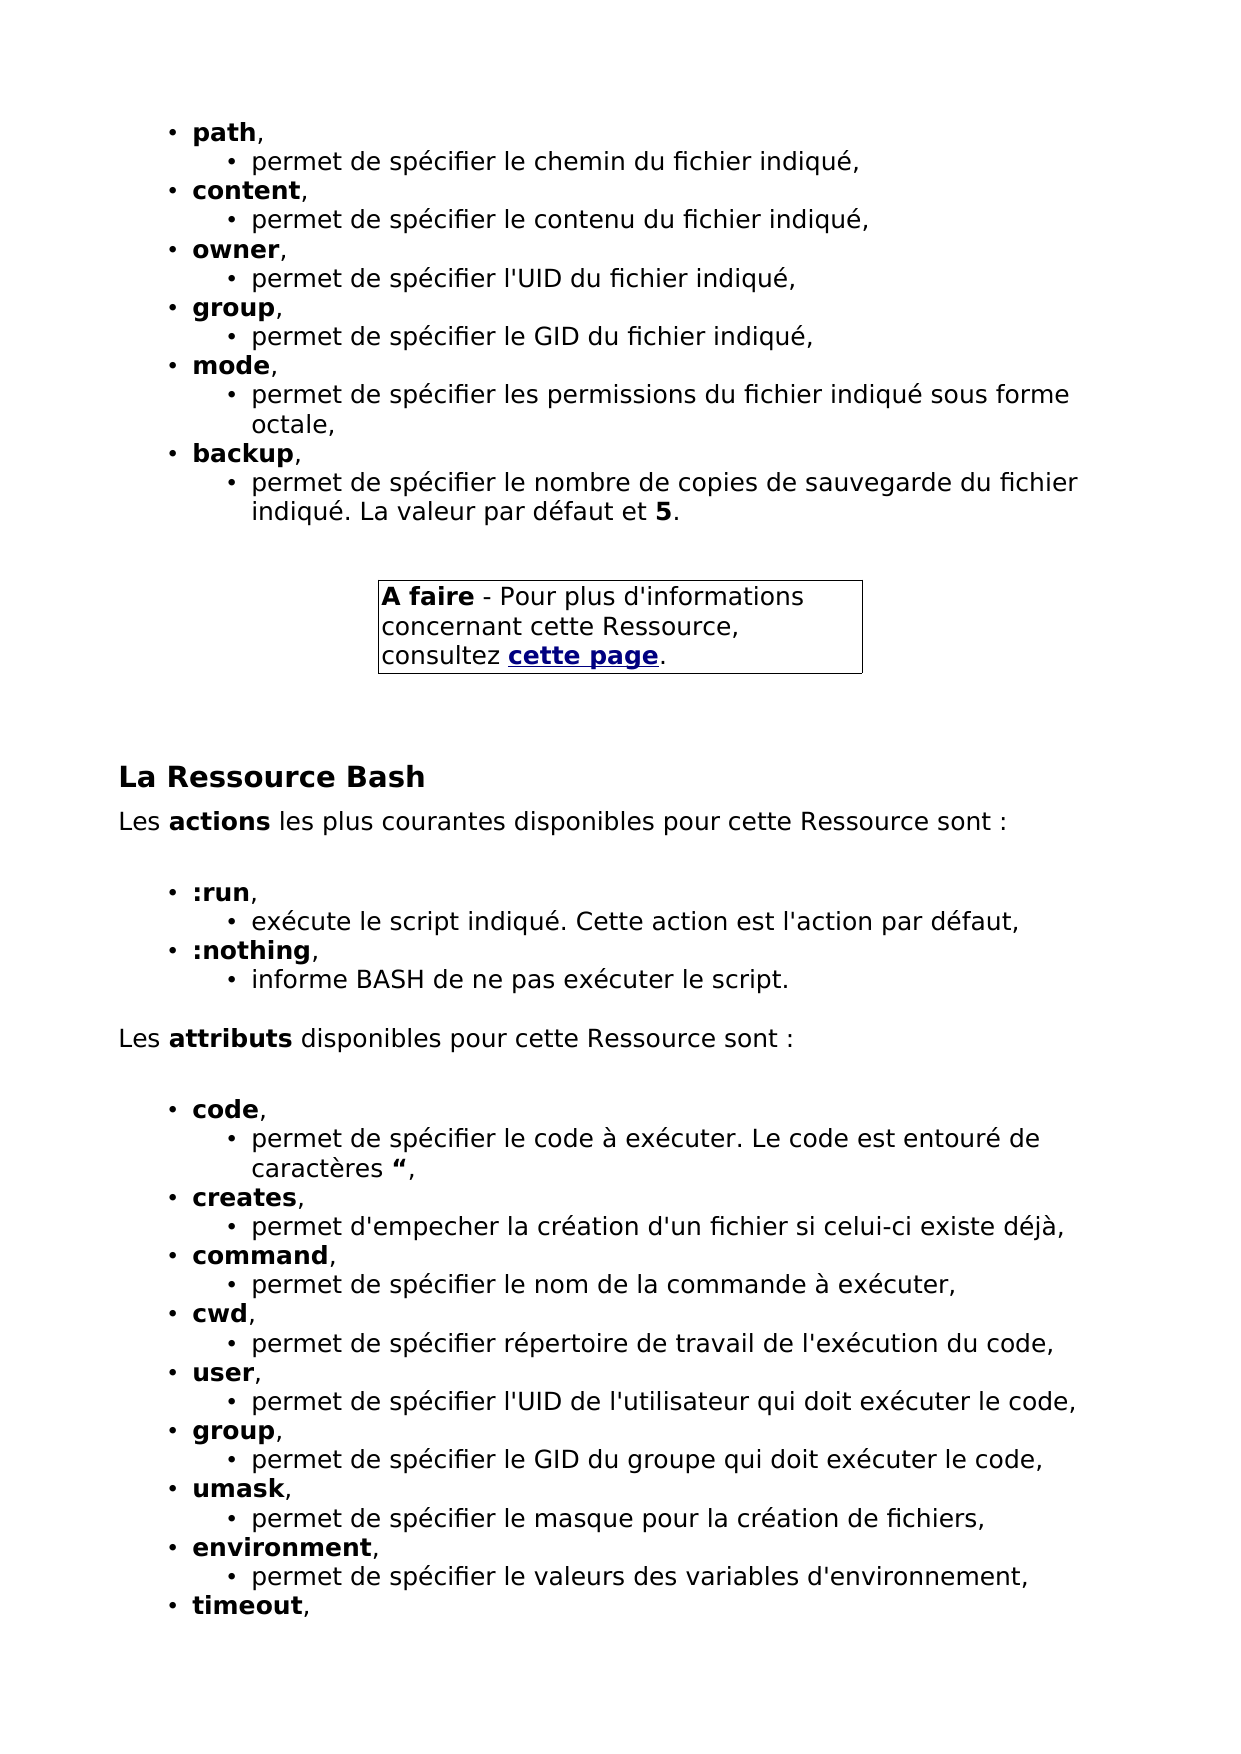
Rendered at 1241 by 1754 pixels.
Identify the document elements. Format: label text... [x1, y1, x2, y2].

list permet de spécifier le contenu du fichier indiqué, [236, 206, 1122, 235]
text Les actions les plus courantes disponibles pour cette Ressource sont : [118, 807, 1122, 836]
list permet de spécifier le valeurs des variables d'environnement, [236, 1562, 1122, 1591]
list group, [177, 293, 1122, 322]
list informe BASH de ne pas exécuter le script. [236, 966, 1122, 995]
text Les attributs disponibles pour cette Ressource sont : [118, 1024, 1122, 1053]
list mode, [177, 351, 1122, 381]
list path, [177, 118, 1122, 147]
list user, [177, 1358, 1122, 1387]
list content, [177, 176, 1122, 206]
list cwd, [177, 1299, 1122, 1329]
list permet de spécifier le GID du fichier indiqué, [236, 322, 1122, 351]
list permet de spécifier l'UID du fichier indiqué, [236, 264, 1122, 293]
list permet de spécifier le code à exécuter. Le code est entouré de caractères “, [236, 1124, 1122, 1183]
list exécute le script indiqué. Cette action est l'action par défaut, [236, 907, 1122, 936]
list permet de spécifier le nombre de copies de sauvegarde du fichier indiqué. La valeur par défaut et 5. [236, 468, 1122, 526]
list umask, [177, 1474, 1122, 1504]
list permet d'empecher la création d'un fichier si celui-ci existe déjà, [236, 1212, 1122, 1241]
list permet de spécifier le chemin du fichier indiqué, [236, 147, 1122, 176]
list :run, [177, 878, 1122, 907]
list permet de spécifier le GID du groupe qui doit exécuter le code, [236, 1445, 1122, 1474]
list environment, [177, 1533, 1122, 1562]
list timeout, [177, 1591, 1122, 1620]
list permet de spécifier le nom de la commande à exécuter, [236, 1270, 1122, 1299]
table_header A faire - Pour plus d'informations concernant cette Ressource, consultez cette page. [379, 581, 862, 673]
subtitle La Ressource Bash [118, 761, 1122, 794]
list permet de spécifier répertoire de travail de l'exécution du code, [236, 1329, 1122, 1358]
list code, [177, 1095, 1122, 1124]
list :nothing, [177, 936, 1122, 966]
list permet de spécifier le masque pour la création de fichiers, [236, 1504, 1122, 1533]
list permet de spécifier l'UID de l'utilisateur qui doit exécuter le code, [236, 1387, 1122, 1416]
list backup, [177, 439, 1122, 468]
list group, [177, 1416, 1122, 1445]
list command, [177, 1241, 1122, 1270]
list creates, [177, 1183, 1122, 1212]
list permet de spécifier les permissions du fichier indiqué sous forme octale, [236, 381, 1122, 439]
list owner, [177, 235, 1122, 264]
